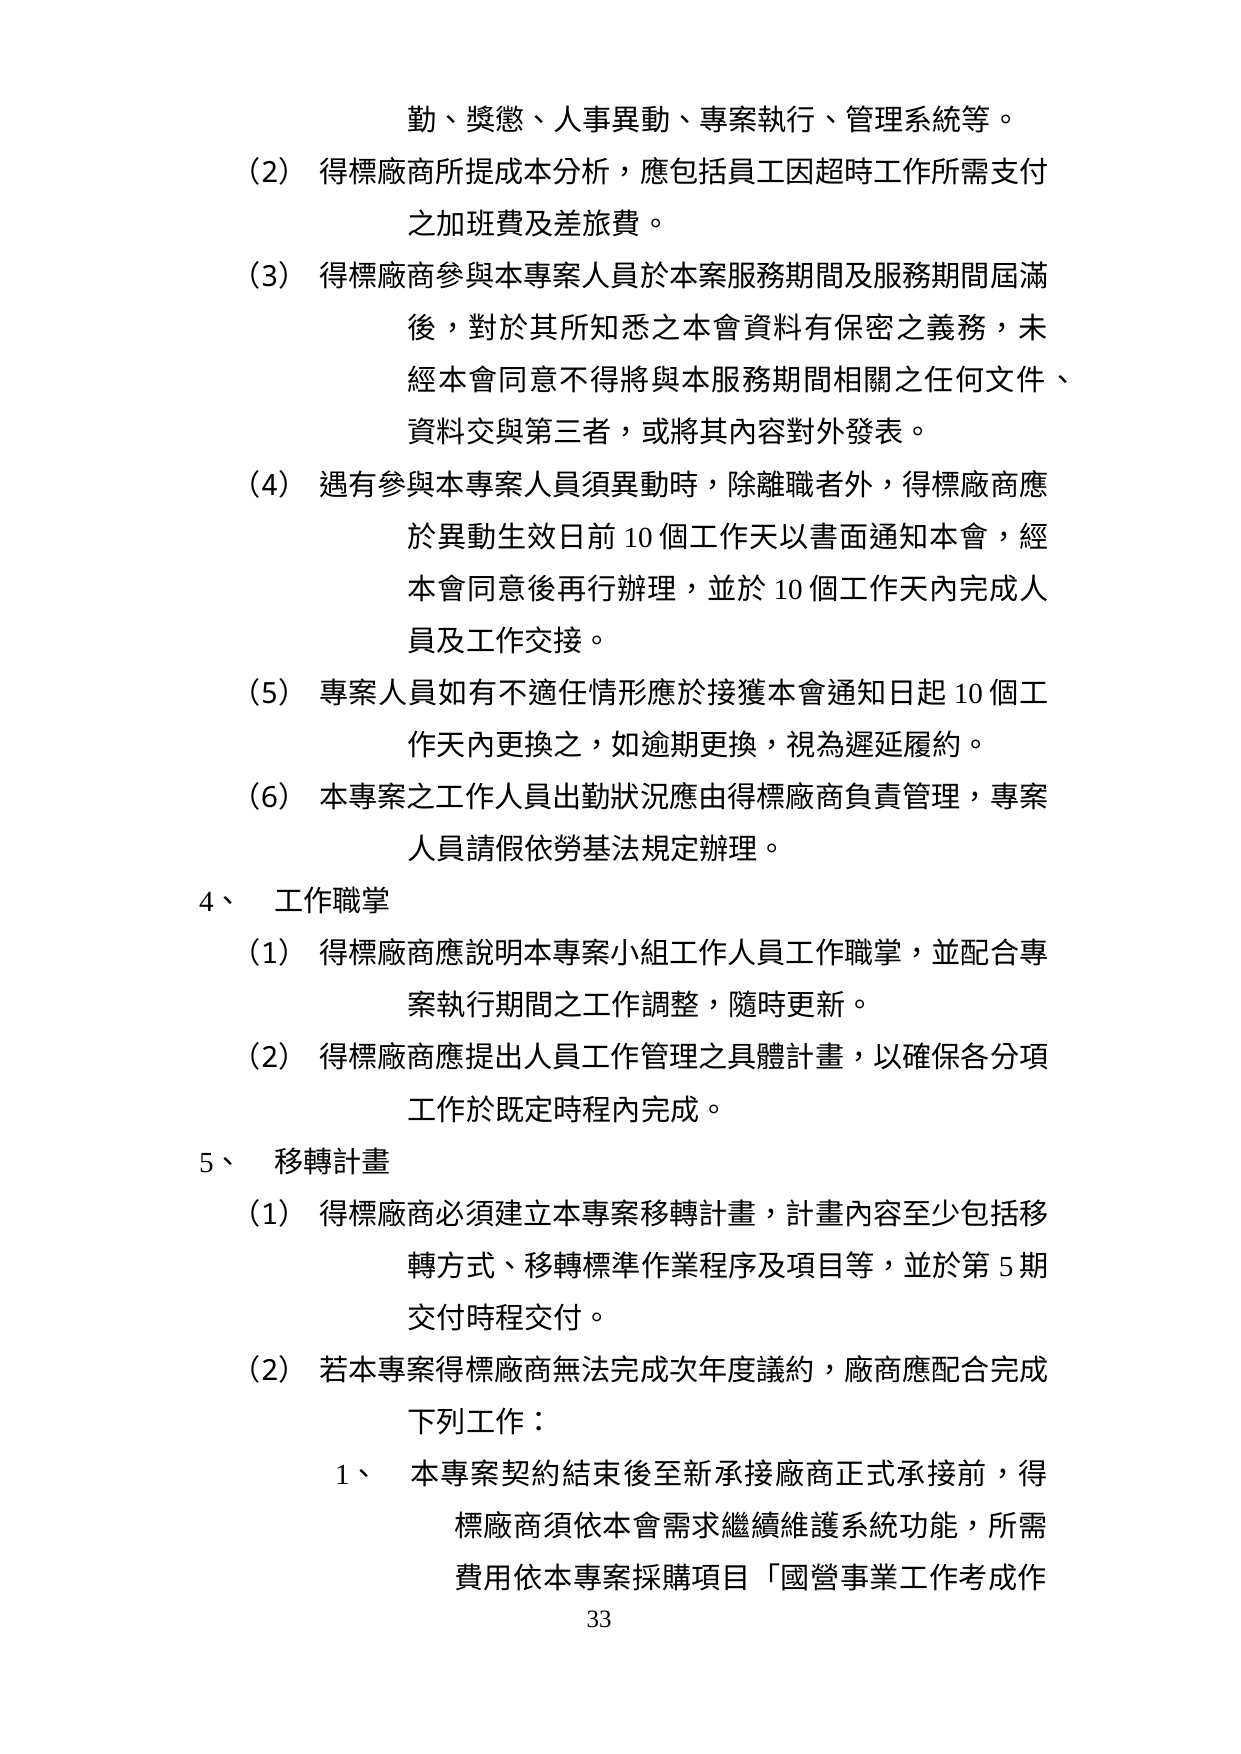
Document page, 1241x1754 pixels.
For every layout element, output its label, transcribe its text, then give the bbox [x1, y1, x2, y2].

list 遇有參與本專案人員須異動時，除離職者外，得標廠商應於異動生效日前10個工作天以書面通知本會，經本會同意後再行辦理，並於10個工作天內完成人員及工作交接。 [231, 453, 1048, 662]
list 本專案契約結束後至新承接廠商正式承接前，得標廠商須依本會需求繼續維護系統功能，所需費用依本專案採購項目「國營事業工作考成作業資訊系統開發建置」費用之1%，按月支付。 [335, 1443, 1048, 1599]
list 得標廠商所提成本分析，應包括員工因超時工作所需支付之加班費及差旅費。 [231, 141, 1048, 245]
list 得標廠商參與本專案人員於本案服務期間及服務期間屆滿後，對於其所知悉之本會資料有保密之義務，未經本會同意不得將與本服務期間相關之任何文件、資料交與第三者，或將其內容對外發表。 [231, 245, 1048, 453]
list 得標廠商應提出人員工作管理之具體計畫，以確保各分項工作於既定時程內完成。 [231, 1026, 1048, 1130]
list 得標廠商必須建立本專案移轉計畫，計畫內容至少包括移轉方式、移轉標準作業程序及項目等，並於第5期交付時程交付。 [231, 1182, 1048, 1339]
list 得標廠商應說明本專案小組工作人員工作職掌，並配合專案執行期間之工作調整，隨時更新。 [231, 922, 1048, 1026]
list 專案人員如有不適任情形應於接獲本會通知日起10個工作天內更換之，如逾期更換，視為遲延履約。 [231, 662, 1048, 766]
list 本專案之工作人員出勤狀況應由得標廠商負責管理，專案人員請假依勞基法規定辦理。 [231, 766, 1048, 870]
list 移轉計畫 [199, 1130, 1048, 1182]
list 得標廠商應就人員管理方式（含新進人員教育訓練計畫）、方法及制度，於工作計畫書中提出規劃，包括差勤、獎懲、人事異動、專案執行、管理系統等。 [231, 89, 1048, 141]
list 若本專案得標廠商無法完成次年度議約，廠商應配合完成下列工作： [231, 1339, 1048, 1443]
list 工作職掌 [199, 870, 1048, 922]
